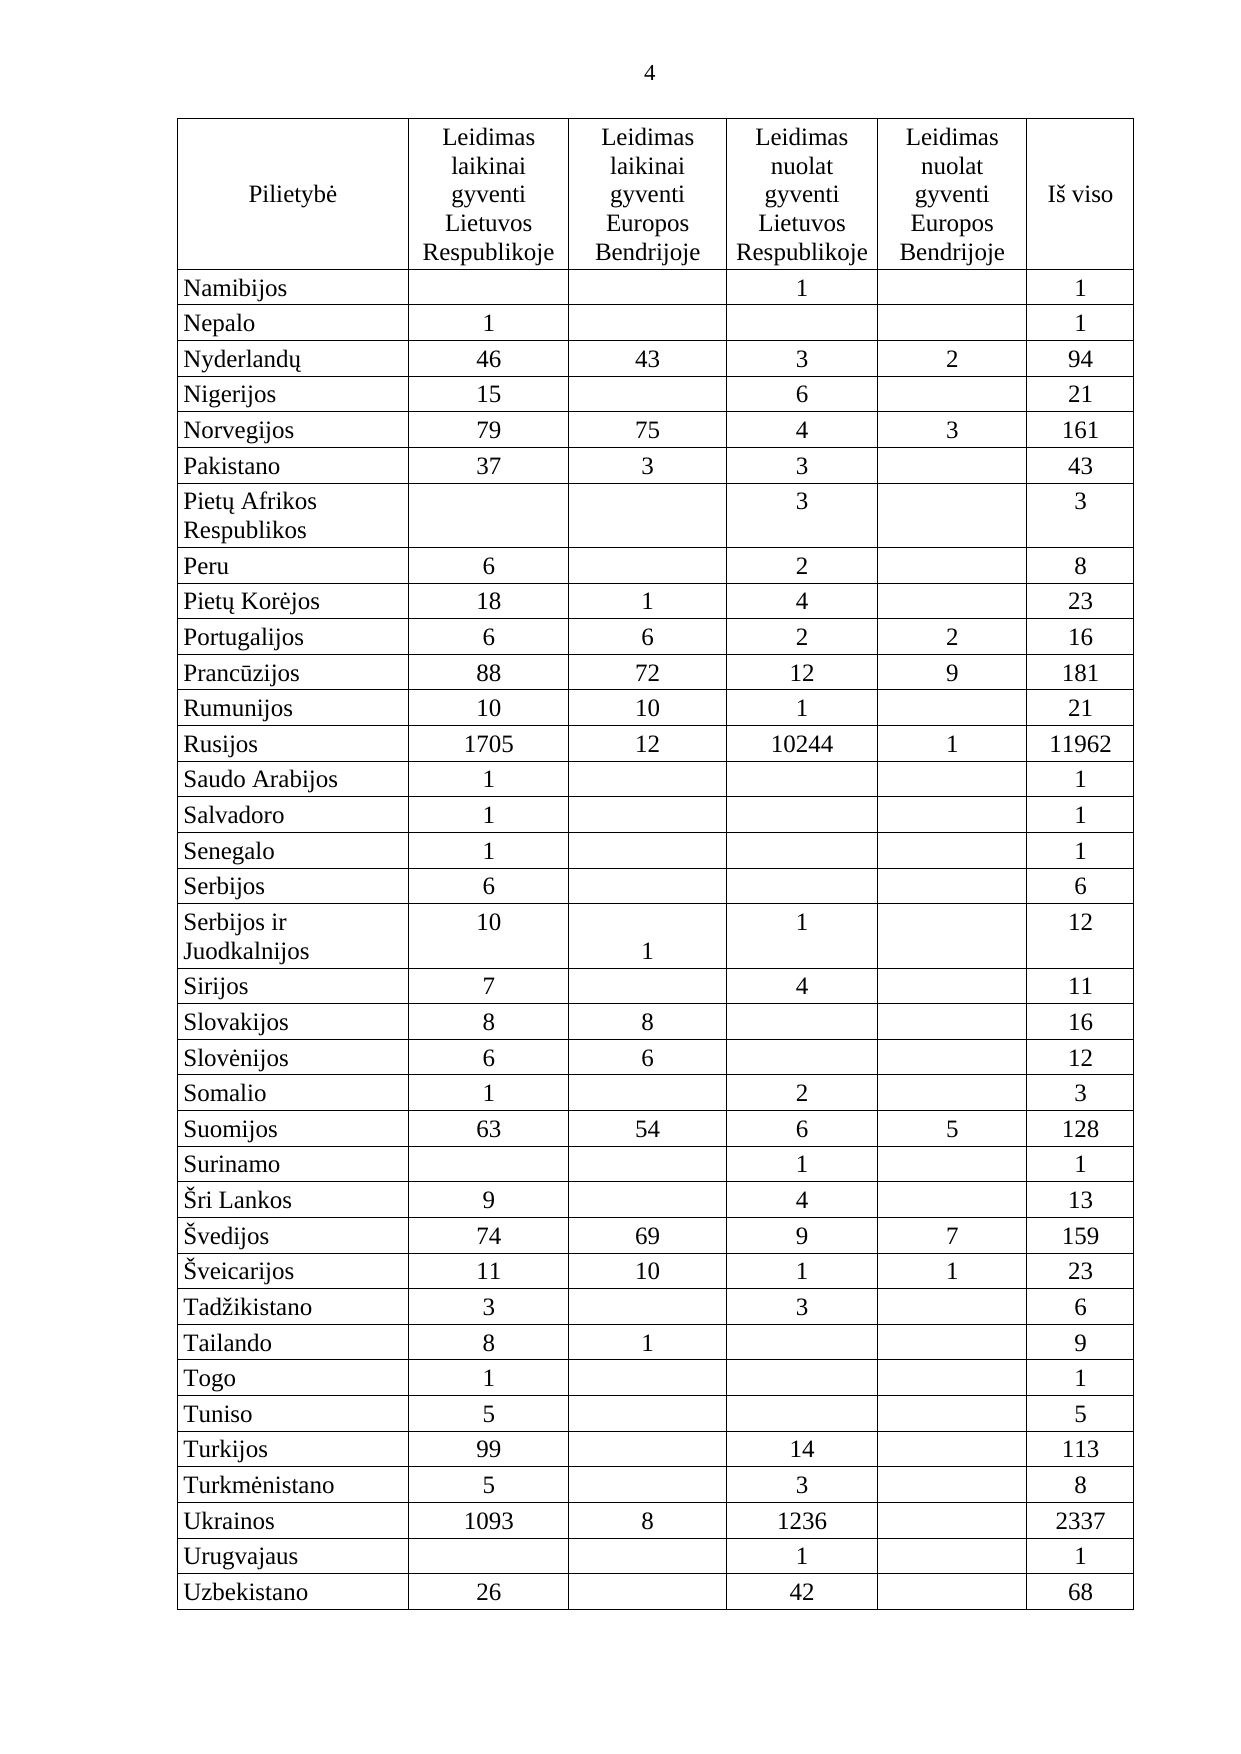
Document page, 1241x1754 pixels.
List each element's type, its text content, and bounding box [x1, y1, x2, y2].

table_cell 5 [409, 1467, 568, 1502]
table_cell Senegalo [178, 833, 408, 867]
table_cell [569, 1539, 726, 1573]
table_cell 1 [727, 904, 877, 967]
table_cell [878, 1147, 1026, 1181]
table_cell [727, 797, 877, 832]
table_cell 128 [1027, 1111, 1133, 1146]
table_cell 5 [409, 1396, 568, 1431]
table_cell Salvadoro [178, 797, 408, 832]
table_cell [878, 448, 1026, 482]
table_cell 1 [409, 1360, 568, 1395]
table_cell 23 [1027, 1254, 1133, 1288]
table_cell [878, 833, 1026, 867]
table_cell 1 [1027, 833, 1133, 867]
table_cell 11 [409, 1254, 568, 1288]
table_cell [878, 584, 1026, 618]
table_cell 11962 [1027, 726, 1133, 761]
table_cell Sirijos [178, 969, 408, 1003]
table_cell 10 [409, 690, 568, 725]
table_cell 6 [409, 619, 568, 654]
table_cell [727, 1325, 877, 1359]
table_cell Rumunijos [178, 690, 408, 725]
table_cell [569, 484, 726, 547]
table_cell 3 [1027, 484, 1133, 547]
table_cell Nepalo [178, 305, 408, 340]
table_cell Šri Lankos [178, 1182, 408, 1217]
table_cell 1 [409, 833, 568, 867]
table_cell Pietų Korėjos [178, 584, 408, 618]
table_cell Togo [178, 1360, 408, 1395]
table_cell Peru [178, 548, 408, 582]
table_cell Šveicarijos [178, 1254, 408, 1288]
table_cell Prancūzijos [178, 655, 408, 689]
table_cell Serbijos [178, 869, 408, 903]
table_cell 1 [409, 797, 568, 832]
table_cell 74 [409, 1218, 568, 1252]
table_cell Slovakijos [178, 1004, 408, 1039]
table_cell 68 [1027, 1574, 1133, 1609]
table_cell 6 [409, 869, 568, 903]
table_cell 8 [409, 1325, 568, 1359]
table_cell 6 [727, 377, 877, 411]
table_cell [878, 1360, 1026, 1395]
table_cell Rusijos [178, 726, 408, 761]
table_cell 9 [409, 1182, 568, 1217]
table_cell 10 [569, 690, 726, 725]
table_cell Norvegijos [178, 412, 408, 447]
table_cell 9 [727, 1218, 877, 1252]
table_cell [569, 869, 726, 903]
table_cell 12 [1027, 1040, 1133, 1074]
table_cell 1236 [727, 1503, 877, 1537]
table_cell 2 [878, 619, 1026, 654]
table_cell 113 [1027, 1432, 1133, 1466]
table_cell [878, 1467, 1026, 1502]
table_cell Somalio [178, 1075, 408, 1110]
table_header Leidimas laikinai gyventi Europos Bendrijoje [569, 119, 726, 269]
table_cell [878, 305, 1026, 340]
table_cell [727, 869, 877, 903]
table_cell 3 [727, 1289, 877, 1324]
table_cell 43 [569, 341, 726, 376]
table_cell [409, 1147, 568, 1181]
table_cell 12 [569, 726, 726, 761]
table_cell 79 [409, 412, 568, 447]
table_cell Uzbekistano [178, 1574, 408, 1609]
table_cell 2 [727, 1075, 877, 1110]
table_cell 94 [1027, 341, 1133, 376]
table_cell Turkijos [178, 1432, 408, 1466]
table_cell 1 [878, 726, 1026, 761]
table_header Leidimas nuolat gyventi Lietuvos Respublikoje [727, 119, 877, 269]
table_cell 1 [1027, 270, 1133, 304]
table_cell [727, 1040, 877, 1074]
table_cell 159 [1027, 1218, 1133, 1252]
table_cell 1 [409, 762, 568, 796]
table_cell 4 [727, 412, 877, 447]
table_cell [569, 1396, 726, 1431]
table_cell 75 [569, 412, 726, 447]
table_cell 1 [727, 1539, 877, 1573]
table_cell [409, 484, 568, 547]
table_cell 3 [1027, 1075, 1133, 1110]
table_cell 1 [409, 305, 568, 340]
table_cell 5 [1027, 1396, 1133, 1431]
table_cell 18 [409, 584, 568, 618]
table_cell 1 [1027, 1539, 1133, 1573]
table_cell Portugalijos [178, 619, 408, 654]
table_cell [878, 762, 1026, 796]
table_cell [878, 1539, 1026, 1573]
table_cell Slovėnijos [178, 1040, 408, 1074]
table_cell 6 [409, 548, 568, 582]
table_cell 21 [1027, 690, 1133, 725]
table_cell 2 [878, 341, 1026, 376]
table_cell [878, 969, 1026, 1003]
table_cell 7 [409, 969, 568, 1003]
table_cell 43 [1027, 448, 1133, 482]
table_cell 6 [569, 1040, 726, 1074]
table_cell [569, 833, 726, 867]
table_cell 11 [1027, 969, 1133, 1003]
table_cell 23 [1027, 584, 1133, 618]
table_cell [727, 833, 877, 867]
table_cell [878, 1432, 1026, 1466]
table_cell [569, 548, 726, 582]
table_cell 21 [1027, 377, 1133, 411]
table_cell 9 [1027, 1325, 1133, 1359]
table_cell 3 [878, 412, 1026, 447]
table_cell 72 [569, 655, 726, 689]
table_cell Urugvajaus [178, 1539, 408, 1573]
table_cell 16 [1027, 1004, 1133, 1039]
table_cell 69 [569, 1218, 726, 1252]
table_cell 1 [727, 1147, 877, 1181]
table_cell 4 [727, 584, 877, 618]
table_cell [569, 969, 726, 1003]
table_cell 1 [878, 1254, 1026, 1288]
table_cell [569, 1360, 726, 1395]
table_cell 2 [727, 619, 877, 654]
table_cell [878, 1574, 1026, 1609]
table_cell [878, 377, 1026, 411]
table_cell 2 [727, 548, 877, 582]
table_cell 16 [1027, 619, 1133, 654]
table_cell 1 [569, 1325, 726, 1359]
table_cell [878, 548, 1026, 582]
table_cell [878, 1075, 1026, 1110]
table_cell 3 [727, 1467, 877, 1502]
table_cell [727, 762, 877, 796]
table_cell [878, 1325, 1026, 1359]
table_cell Namibijos [178, 270, 408, 304]
table_cell 46 [409, 341, 568, 376]
table_cell [727, 305, 877, 340]
table_cell 1 [409, 1075, 568, 1110]
table_cell 12 [727, 655, 877, 689]
table_cell 8 [569, 1004, 726, 1039]
table_cell [878, 797, 1026, 832]
table_cell 6 [1027, 869, 1133, 903]
table_cell [569, 377, 726, 411]
table_cell 63 [409, 1111, 568, 1146]
table_cell 14 [727, 1432, 877, 1466]
table_cell 1 [1027, 1360, 1133, 1395]
table_cell [569, 1182, 726, 1217]
table_cell 4 [727, 969, 877, 1003]
table_header Pilietybė [178, 119, 408, 269]
table_cell 3 [569, 448, 726, 482]
table_cell 1 [727, 270, 877, 304]
table_cell [878, 1503, 1026, 1537]
table_cell Suomijos [178, 1111, 408, 1146]
table_cell Tadžikistano [178, 1289, 408, 1324]
table_cell 8 [1027, 1467, 1133, 1502]
table_cell 1 [727, 1254, 877, 1288]
table_cell 10 [409, 904, 568, 967]
table_cell Saudo Arabijos [178, 762, 408, 796]
table_cell [878, 1289, 1026, 1324]
table_cell 181 [1027, 655, 1133, 689]
table_cell 3 [727, 484, 877, 547]
table_cell [878, 1004, 1026, 1039]
table_cell 161 [1027, 412, 1133, 447]
table_cell 8 [1027, 548, 1133, 582]
table_cell Tailando [178, 1325, 408, 1359]
table_cell [569, 797, 726, 832]
table_cell [569, 1574, 726, 1609]
table_cell Surinamo [178, 1147, 408, 1181]
table_cell [569, 305, 726, 340]
table_cell 8 [569, 1503, 726, 1537]
table_cell Pakistano [178, 448, 408, 482]
table_cell [727, 1360, 877, 1395]
table_cell Turkmėnistano [178, 1467, 408, 1502]
table_cell 6 [409, 1040, 568, 1074]
table_cell [569, 1432, 726, 1466]
table_cell [727, 1396, 877, 1431]
table_cell [569, 1467, 726, 1502]
table_cell 1 [727, 690, 877, 725]
table_cell [569, 1289, 726, 1324]
table_cell 6 [727, 1111, 877, 1146]
table_cell 5 [878, 1111, 1026, 1146]
table_cell 1 [569, 904, 726, 967]
table_cell 1 [1027, 305, 1133, 340]
table_cell 3 [727, 448, 877, 482]
table_cell [409, 1539, 568, 1573]
table_cell Ukrainos [178, 1503, 408, 1537]
table_cell 1705 [409, 726, 568, 761]
table_cell [569, 1147, 726, 1181]
table_cell [409, 270, 568, 304]
table_cell 88 [409, 655, 568, 689]
table_cell Pietų Afrikos Respublikos [178, 484, 408, 547]
table_cell 3 [727, 341, 877, 376]
table_cell 6 [569, 619, 726, 654]
table_cell 1 [1027, 762, 1133, 796]
table_cell [878, 1182, 1026, 1217]
table_cell Serbijos ir Juodkalnijos [178, 904, 408, 967]
table_cell [878, 484, 1026, 547]
table_cell [878, 1396, 1026, 1431]
table_cell 4 [727, 1182, 877, 1217]
table_cell 15 [409, 377, 568, 411]
table_cell 1093 [409, 1503, 568, 1537]
table_cell Švedijos [178, 1218, 408, 1252]
table_cell 37 [409, 448, 568, 482]
table_cell 12 [1027, 904, 1133, 967]
table_cell [878, 869, 1026, 903]
table_cell 26 [409, 1574, 568, 1609]
table_cell [878, 690, 1026, 725]
table_cell Nyderlandų [178, 341, 408, 376]
table_cell [878, 1040, 1026, 1074]
table_cell [727, 1004, 877, 1039]
table_cell 1 [569, 584, 726, 618]
table_cell 1 [1027, 1147, 1133, 1181]
table_cell 54 [569, 1111, 726, 1146]
table_cell 42 [727, 1574, 877, 1609]
table_cell 1 [1027, 797, 1133, 832]
table_cell 3 [409, 1289, 568, 1324]
table_header Leidimas nuolat gyventi Europos Bendrijoje [878, 119, 1026, 269]
table_cell [569, 270, 726, 304]
table_cell 99 [409, 1432, 568, 1466]
table_cell 10244 [727, 726, 877, 761]
table_cell Nigerijos [178, 377, 408, 411]
table_cell 2337 [1027, 1503, 1133, 1537]
table_cell [878, 270, 1026, 304]
table_cell 7 [878, 1218, 1026, 1252]
table_header Iš viso [1027, 119, 1133, 269]
table_cell 10 [569, 1254, 726, 1288]
table_cell 8 [409, 1004, 568, 1039]
table_header Leidimas laikinai gyventi Lietuvos Respublikoje [409, 119, 568, 269]
table_cell 13 [1027, 1182, 1133, 1217]
table_cell [569, 1075, 726, 1110]
table_cell [878, 904, 1026, 967]
table_cell Tuniso [178, 1396, 408, 1431]
table_cell 6 [1027, 1289, 1133, 1324]
table_cell 9 [878, 655, 1026, 689]
table_cell [569, 762, 726, 796]
